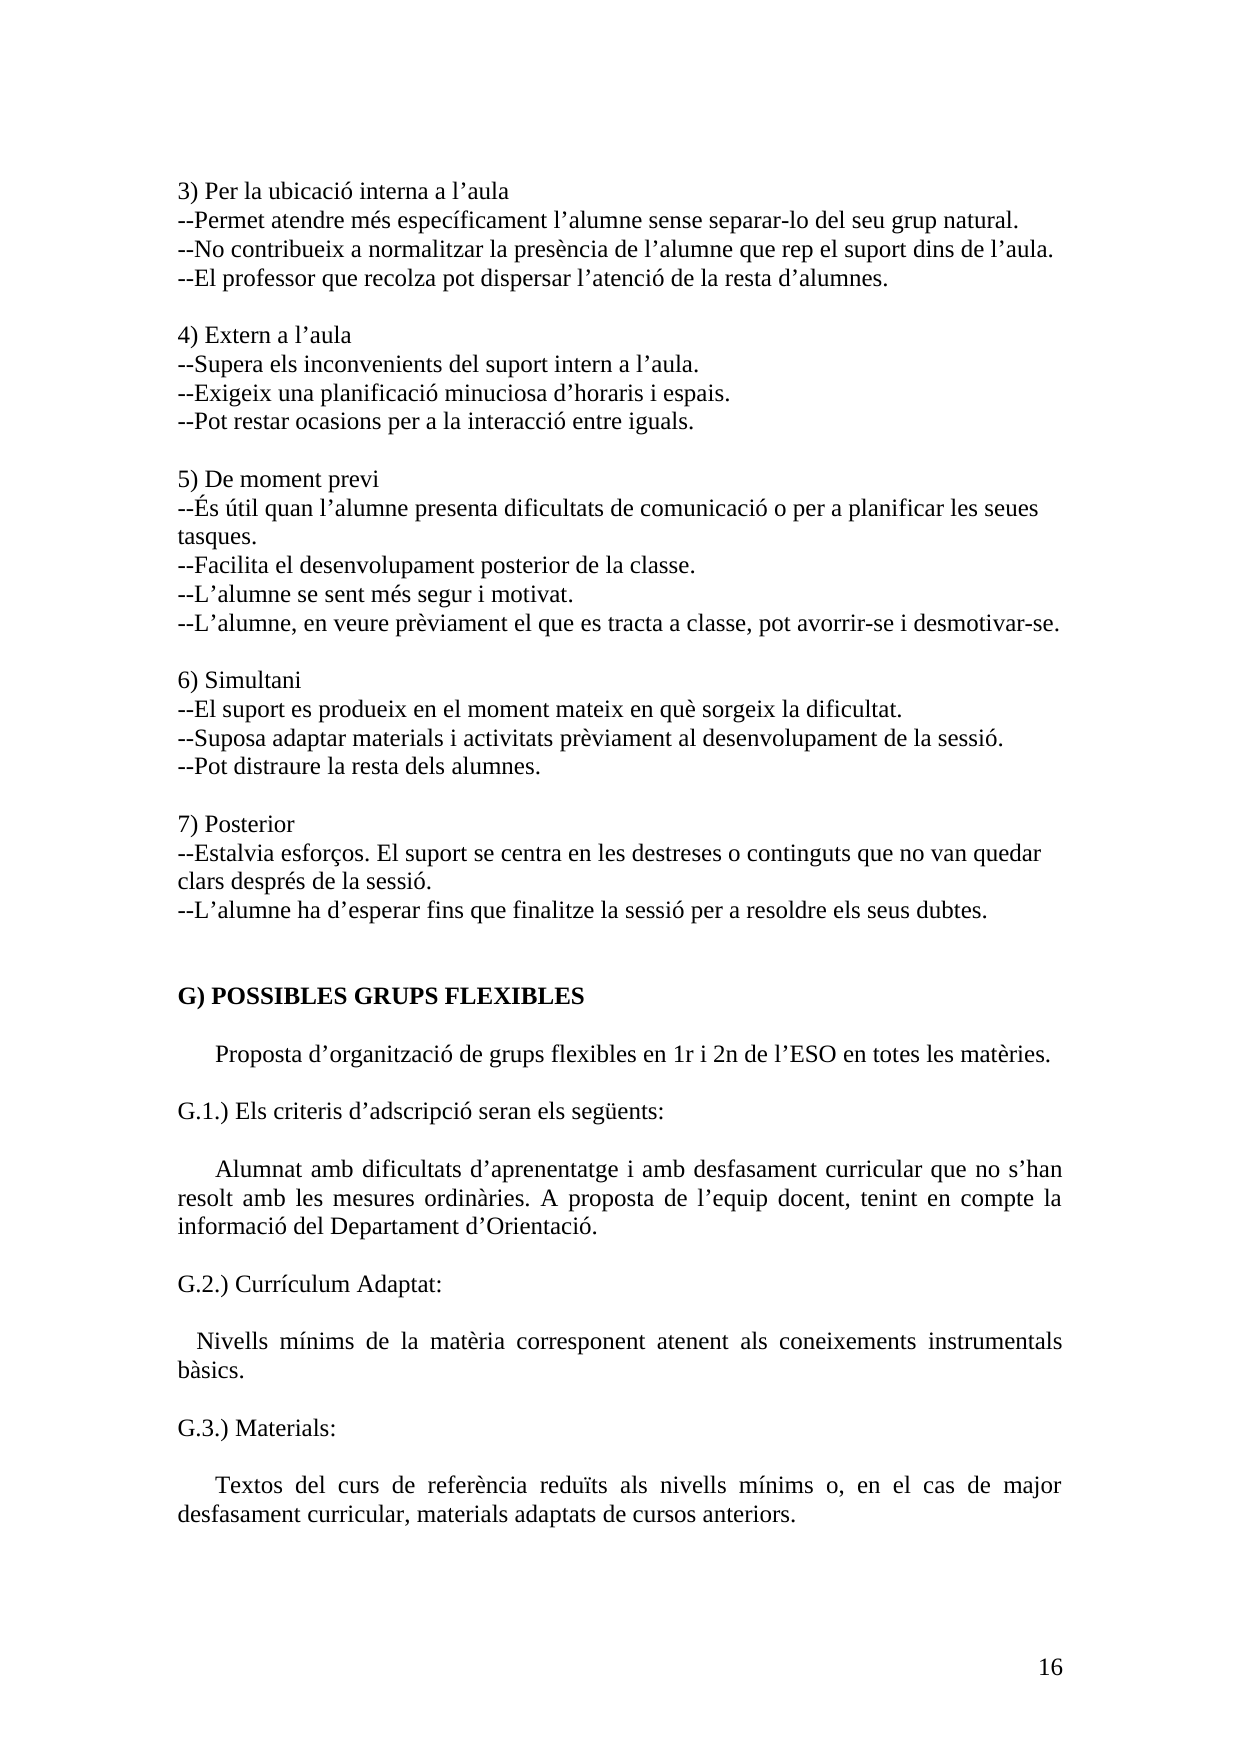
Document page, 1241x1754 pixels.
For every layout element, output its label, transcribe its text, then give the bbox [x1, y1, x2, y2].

text Proposta d’organització de grups flexibles en 1r i 2n de l’ESO en totes les matèries. [177, 1039, 1063, 1068]
text --L’alumne ha d’esperar fins que finalitze la sessió per a resoldre els seus dubtes. [177, 895, 1063, 924]
text G.2.) Currículum Adaptat: [177, 1269, 1063, 1298]
text --Pot distraure la resta dels alumnes. [177, 751, 1063, 780]
text --Exigeix una planificació minuciosa d’horaris i espais. [177, 378, 1063, 406]
text Textos del curs de referència reduïts als nivells mínims o, en el cas de major desfasament curricular, materials adaptats de cursos anteriors. [177, 1470, 1063, 1528]
text G.3.) Materials: [177, 1413, 1063, 1441]
text 6) Simultani [177, 665, 1063, 694]
text --Pot restar ocasions per a la interacció entre iguals. [177, 406, 1063, 435]
text G) POSSIBLES GRUPS FLEXIBLES [177, 981, 1063, 1010]
text --Estalvia esforços. El suport se centra en les destreses o continguts que no van quedar clars després de la sessió. [177, 838, 1063, 895]
text G.1.) Els criteris d’adscripció seran els següents: [177, 1096, 1063, 1125]
text --El professor que recolza pot dispersar l’atenció de la resta d’alumnes. [177, 263, 1063, 291]
text --No contribueix a normalitzar la presència de l’alumne que rep el suport dins de l’aula. [177, 234, 1063, 263]
text 7) Posterior [177, 809, 1063, 838]
text Alumnat amb dificultats d’aprenentatge i amb desfasament curricular que no s’han resolt amb les mesures ordinàries. A proposta de l’equip docent, tenint en compte la informació del Departament d’Orientació. [177, 1154, 1063, 1240]
text --Facilita el desenvolupament posterior de la classe. [177, 550, 1063, 579]
text 3) Per la ubicació interna a l’aula [177, 176, 1063, 205]
text 4) Extern a l’aula [177, 320, 1063, 349]
text --És útil quan l’alumne presenta dificultats de comunicació o per a planificar les seues tasques. [177, 493, 1063, 550]
text --L’alumne se sent més segur i motivat. [177, 579, 1063, 608]
text Nivells mínims de la matèria corresponent atenent als coneixements instrumentals bàsics. [177, 1326, 1063, 1384]
text --Permet atendre més específicament l’alumne sense separar-lo del seu grup natural. [177, 205, 1063, 234]
text 5) De moment previ [177, 464, 1063, 493]
text --L’alumne, en veure prèviament el que es tracta a classe, pot avorrir-se i desmotivar-se. [177, 608, 1063, 636]
text --Suposa adaptar materials i activitats prèviament al desenvolupament de la sessió. [177, 723, 1063, 751]
text --El suport es produeix en el moment mateix en què sorgeix la dificultat. [177, 694, 1063, 723]
text --Supera els inconvenients del suport intern a l’aula. [177, 349, 1063, 378]
